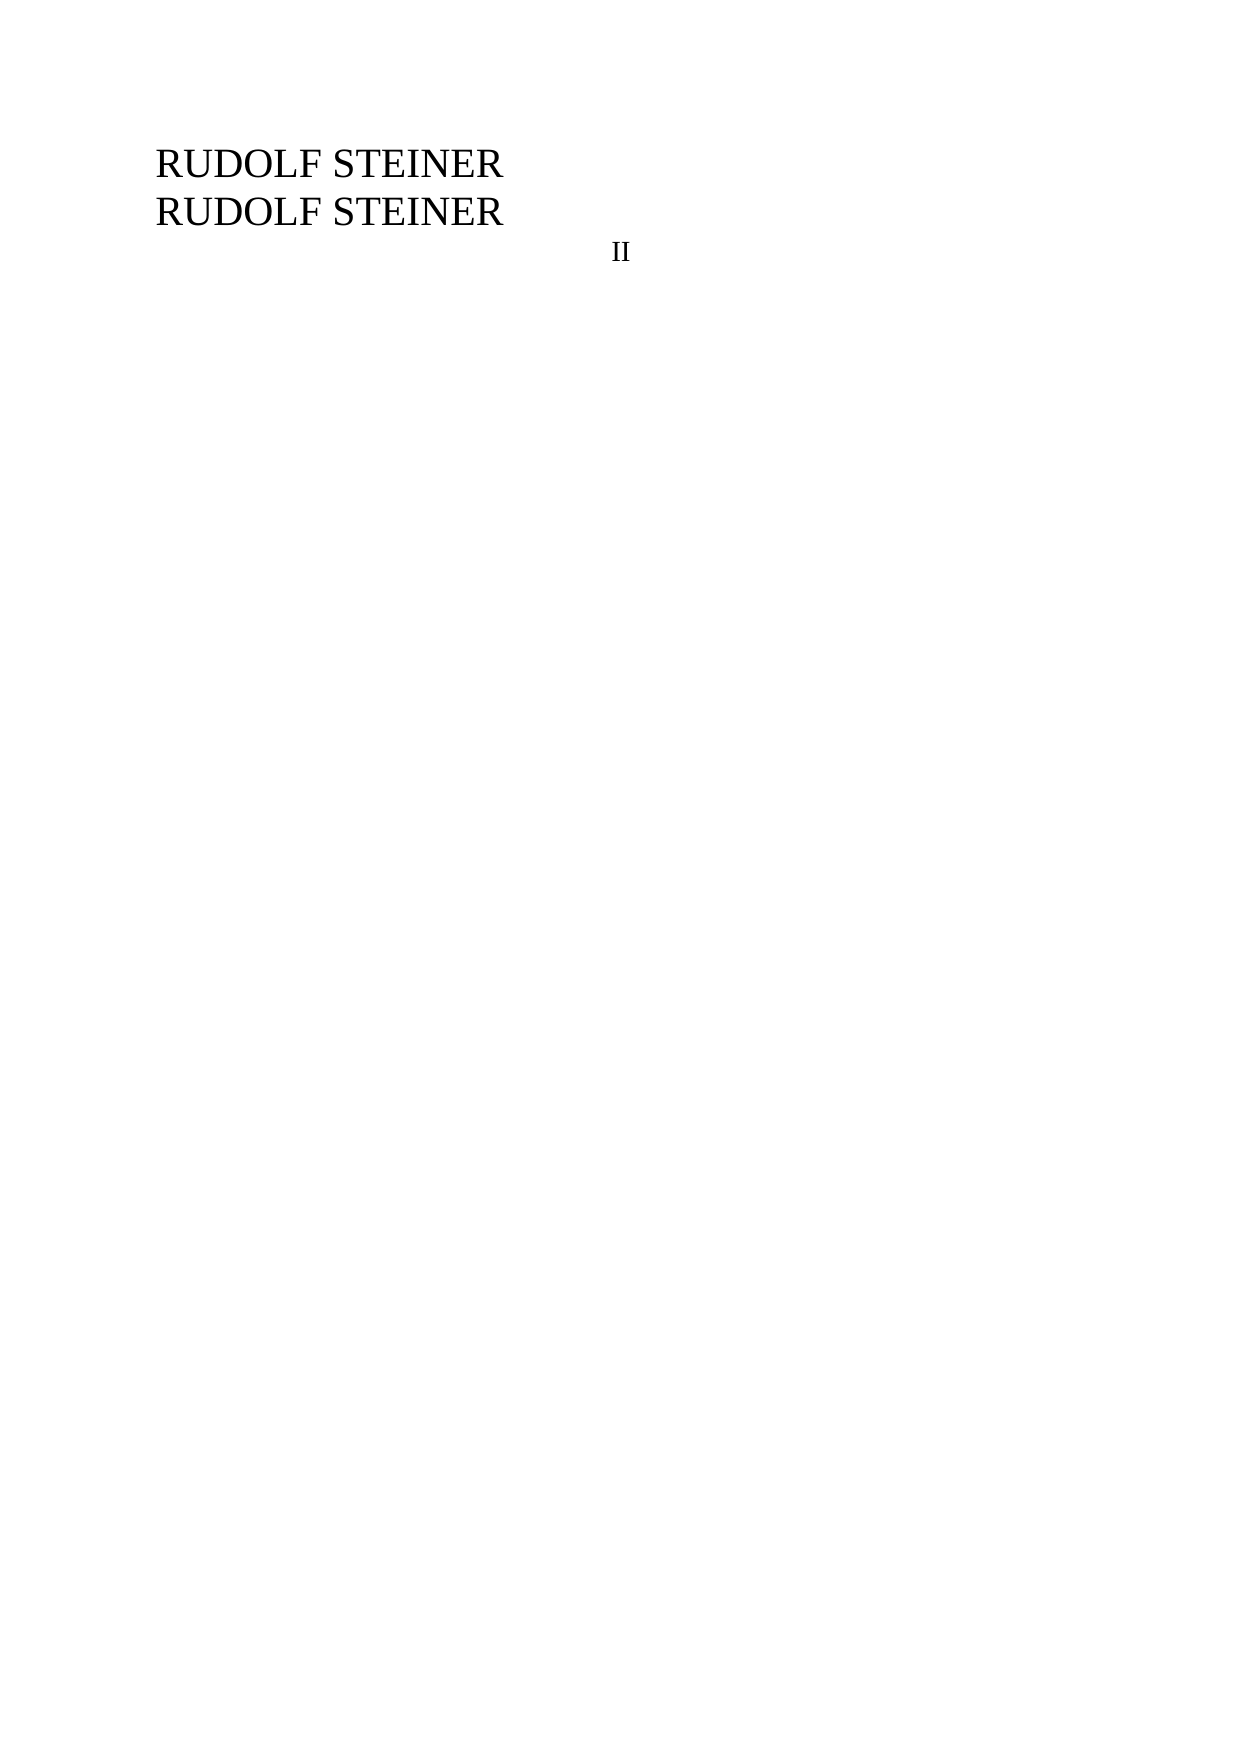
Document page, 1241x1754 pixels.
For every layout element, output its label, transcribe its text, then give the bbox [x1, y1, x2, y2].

text II [155, 234, 1086, 268]
